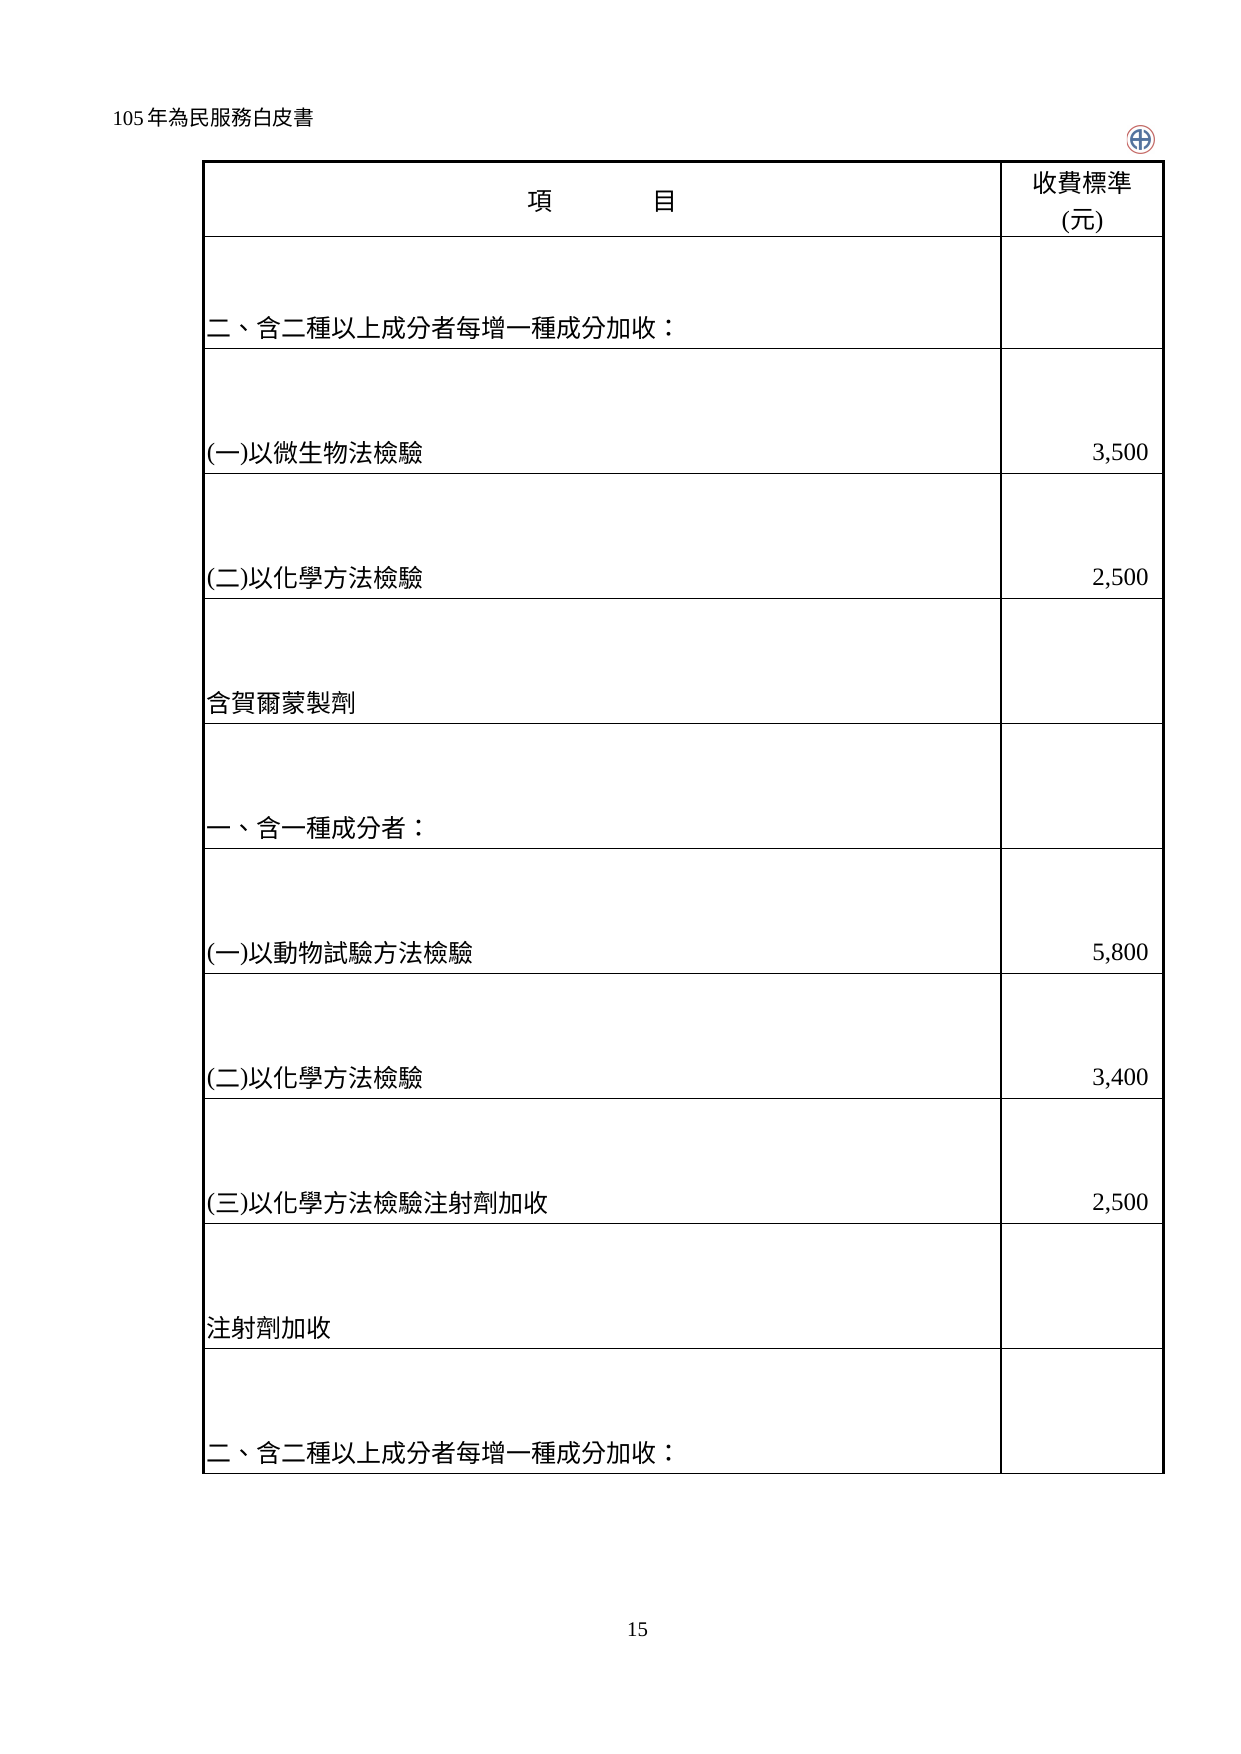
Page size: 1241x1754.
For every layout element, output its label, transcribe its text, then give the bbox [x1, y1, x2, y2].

table_cell [1002, 599, 1162, 722]
table_cell (二)以化學方法檢驗 [205, 974, 1000, 1097]
table_cell 注射劑加收 [205, 1224, 1000, 1347]
table_cell (一)以動物試驗方法檢驗 [205, 849, 1000, 972]
table_header 收費標準 (元) [1002, 163, 1162, 236]
table_cell 一、含一種成分者： [205, 724, 1000, 847]
table_cell 2,500 [1002, 1099, 1162, 1222]
table_cell (一)以微生物法檢驗 [205, 349, 1000, 472]
table_header 項 目 [205, 163, 1000, 236]
table_cell [1002, 1349, 1162, 1472]
table_cell 3,400 [1002, 974, 1162, 1097]
table_cell 5,800 [1002, 849, 1162, 972]
table_cell 含賀爾蒙製劑 [205, 599, 1000, 722]
table_cell [1002, 237, 1162, 347]
table_cell 2,500 [1002, 474, 1162, 597]
table_cell (二)以化學方法檢驗 [205, 474, 1000, 597]
table_cell (三)以化學方法檢驗注射劑加收 [205, 1099, 1000, 1222]
table_cell [1002, 724, 1162, 847]
table_cell 3,500 [1002, 349, 1162, 472]
table_cell [1002, 1224, 1162, 1347]
table_cell 二、含二種以上成分者每增一種成分加收： [205, 1349, 1000, 1472]
table_cell 二、含二種以上成分者每增一種成分加收： [205, 237, 1000, 347]
